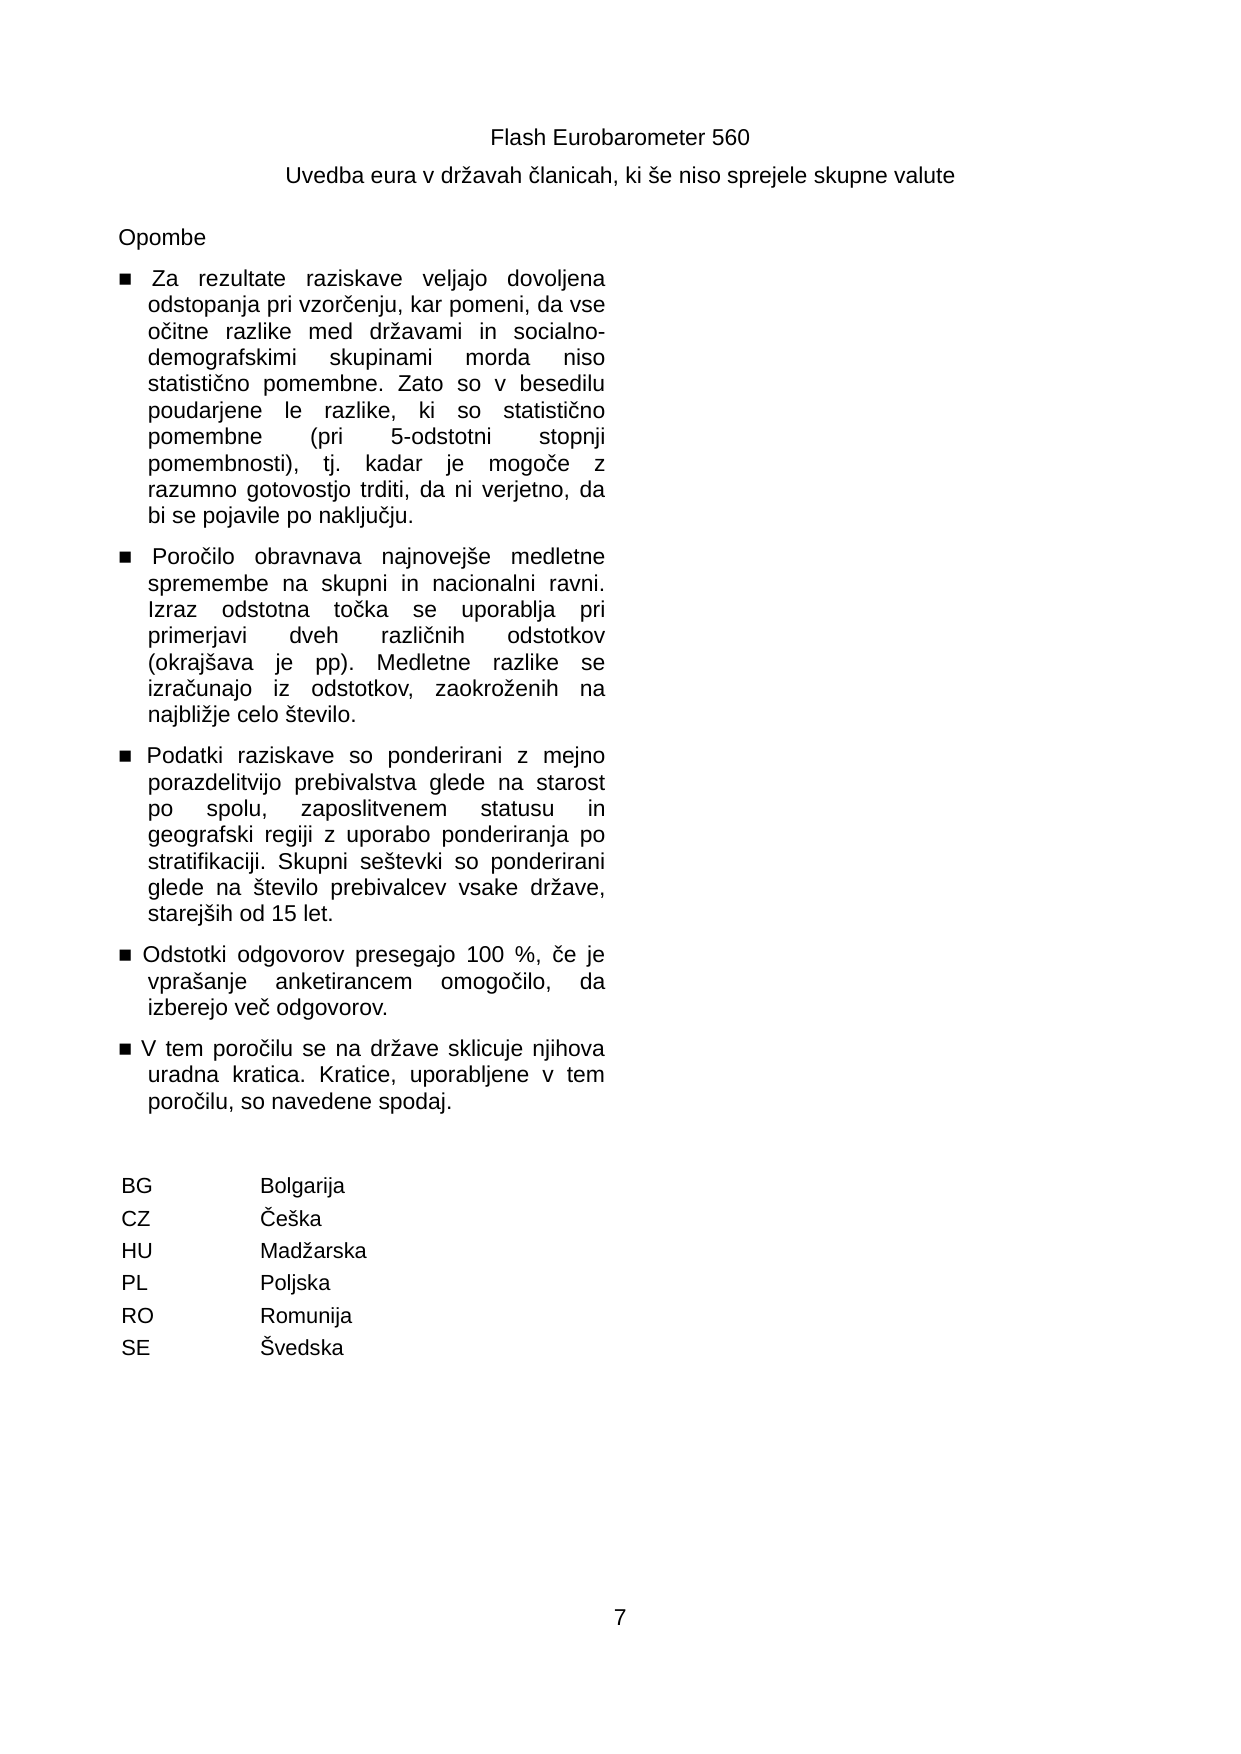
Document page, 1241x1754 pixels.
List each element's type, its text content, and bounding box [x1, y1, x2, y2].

text ■ V tem poročilu se na države sklicuje njihova uradna kratica. Kratice, uporabljene v tem poročilu, so navedene spodaj. [118, 1035, 605, 1114]
text ■ Poročilo obravnava najnovejše medletne spremembe na skupni in nacionalni ravni. Izraz odstotna točka se uporablja pri primerjavi dveh različnih odstotkov (okrajšava je pp). Medletne razlike se izračunajo iz odstotkov, zaokroženih na najbližje celo število. [118, 543, 605, 728]
table_cell Švedska [257, 1331, 395, 1364]
text ■ Odstotki odgovorov presegajo 100 %, če je vprašanje anketirancem omogočilo, da izberejo več odgovorov. [118, 941, 605, 1020]
text Opombe [118, 224, 605, 250]
table_cell CZ [118, 1202, 257, 1234]
text ■ Podatki raziskave so ponderirani z mejno porazdelitvijo prebivalstva glede na starost po spolu, zaposlitvenem statusu in geografski regiji z uporabo ponderiranja po stratifikaciji. Skupni seštevki so ponderirani glede na število prebivalcev vsake države, starejših od 15 let. [118, 742, 605, 927]
table_cell SE [118, 1331, 257, 1364]
table_header BG [118, 1170, 257, 1202]
table_cell Poljska [257, 1267, 395, 1299]
table_cell PL [118, 1267, 257, 1299]
table_header Bolgarija [257, 1170, 395, 1202]
table_cell Češka [257, 1202, 395, 1234]
table_cell HU [118, 1234, 257, 1267]
table_cell Romunija [257, 1299, 395, 1331]
table_cell RO [118, 1299, 257, 1331]
table_cell Madžarska [257, 1234, 395, 1267]
text ■ Za rezultate raziskave veljajo dovoljena odstopanja pri vzorčenju, kar pomeni, da vse očitne razlike med državami in socialno-demografskimi skupinami morda niso statistično pomembne. Zato so v besedilu poudarjene le razlike, ki so statistično pomembne (pri 5-odstotni stopnji pomembnosti), tj. kadar je mogoče z razumno gotovostjo trditi, da ni verjetno, da bi se pojavile po naključju. [118, 265, 605, 528]
